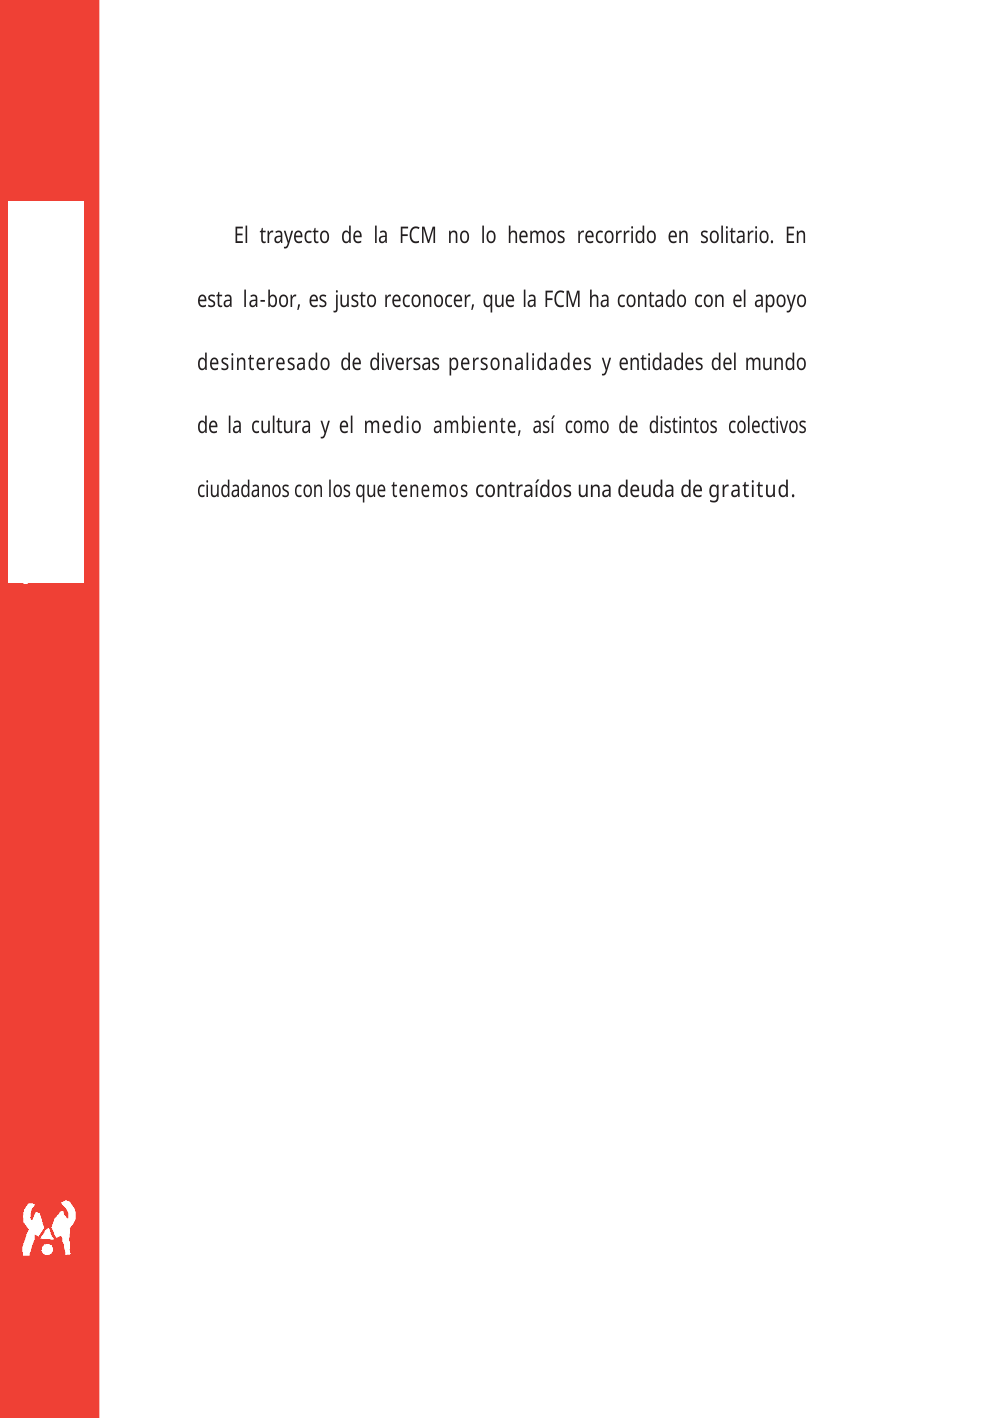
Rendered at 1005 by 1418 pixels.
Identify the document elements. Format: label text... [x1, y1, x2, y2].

text Pr esentación [10, 201, 84, 583]
text El trayecto de la FCM no lo hemos recorrido en solitario. En esta la-bor, es justo reconocer, que la FCM ha contado con el apoyo desinteresado de diversas personalidades y entidades del mundo de la cultura y el medio ambiente, así como de distintos colectivos ciudadanos con los que tenemos contraídos una deuda de gratitud. [197, 219, 807, 504]
